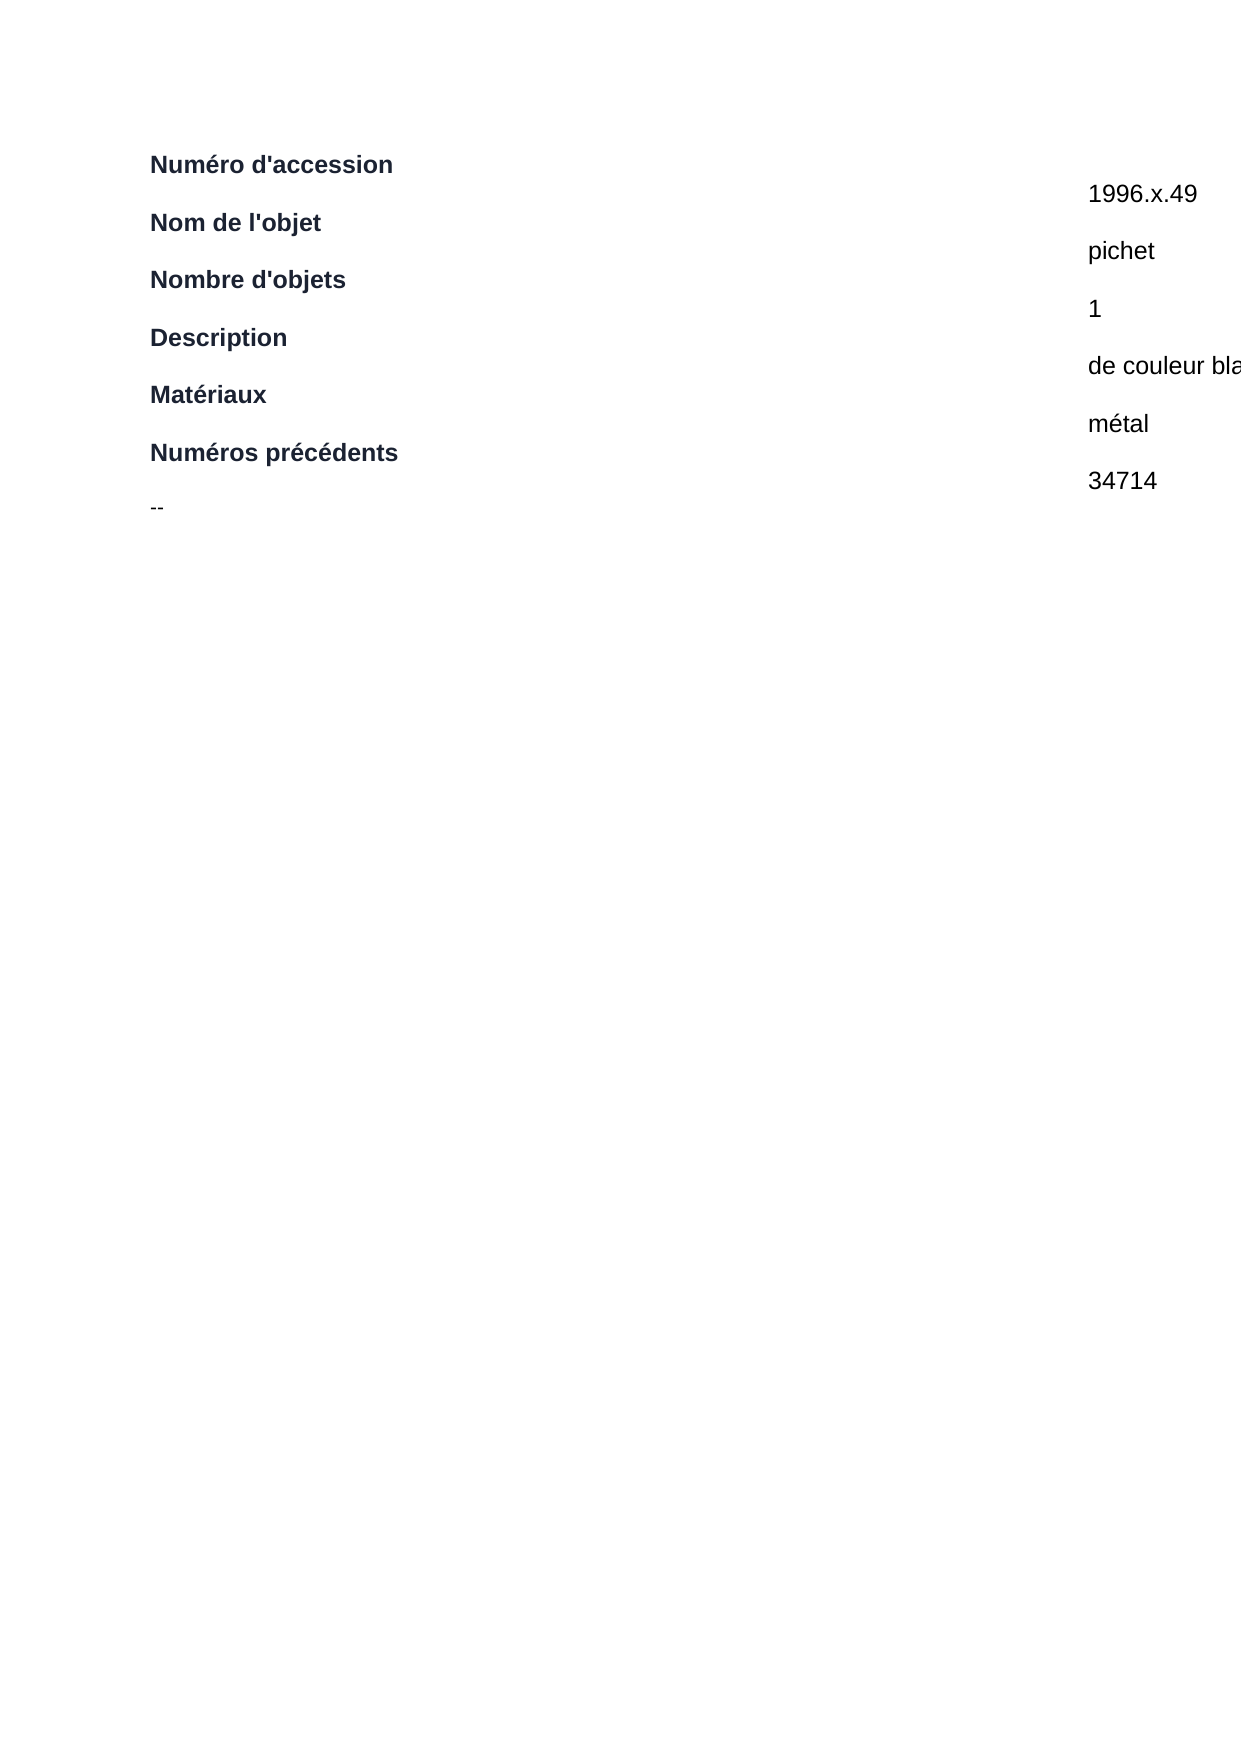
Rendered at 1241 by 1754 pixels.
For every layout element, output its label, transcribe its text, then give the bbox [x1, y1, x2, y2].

text 34714 [1088, 466, 1240, 495]
text Description [150, 322, 1090, 351]
text pichet [1088, 236, 1240, 265]
text Nombre d'objets [150, 265, 1090, 294]
text -- [150, 495, 1090, 519]
text 1996.x.49 [1088, 179, 1240, 207]
text Matériaux [150, 380, 1090, 409]
text Numéro d'accession [150, 150, 1090, 179]
text Nom de l'objet [150, 207, 1090, 236]
text 1 [1088, 294, 1240, 322]
text métal [1088, 409, 1240, 437]
text de couleur blanche. Bordure et anse de couleur noire. Bec verseur. Email abîmé. Légères traces de rouille [1088, 351, 1240, 380]
text Numéros précédents [150, 437, 1090, 466]
